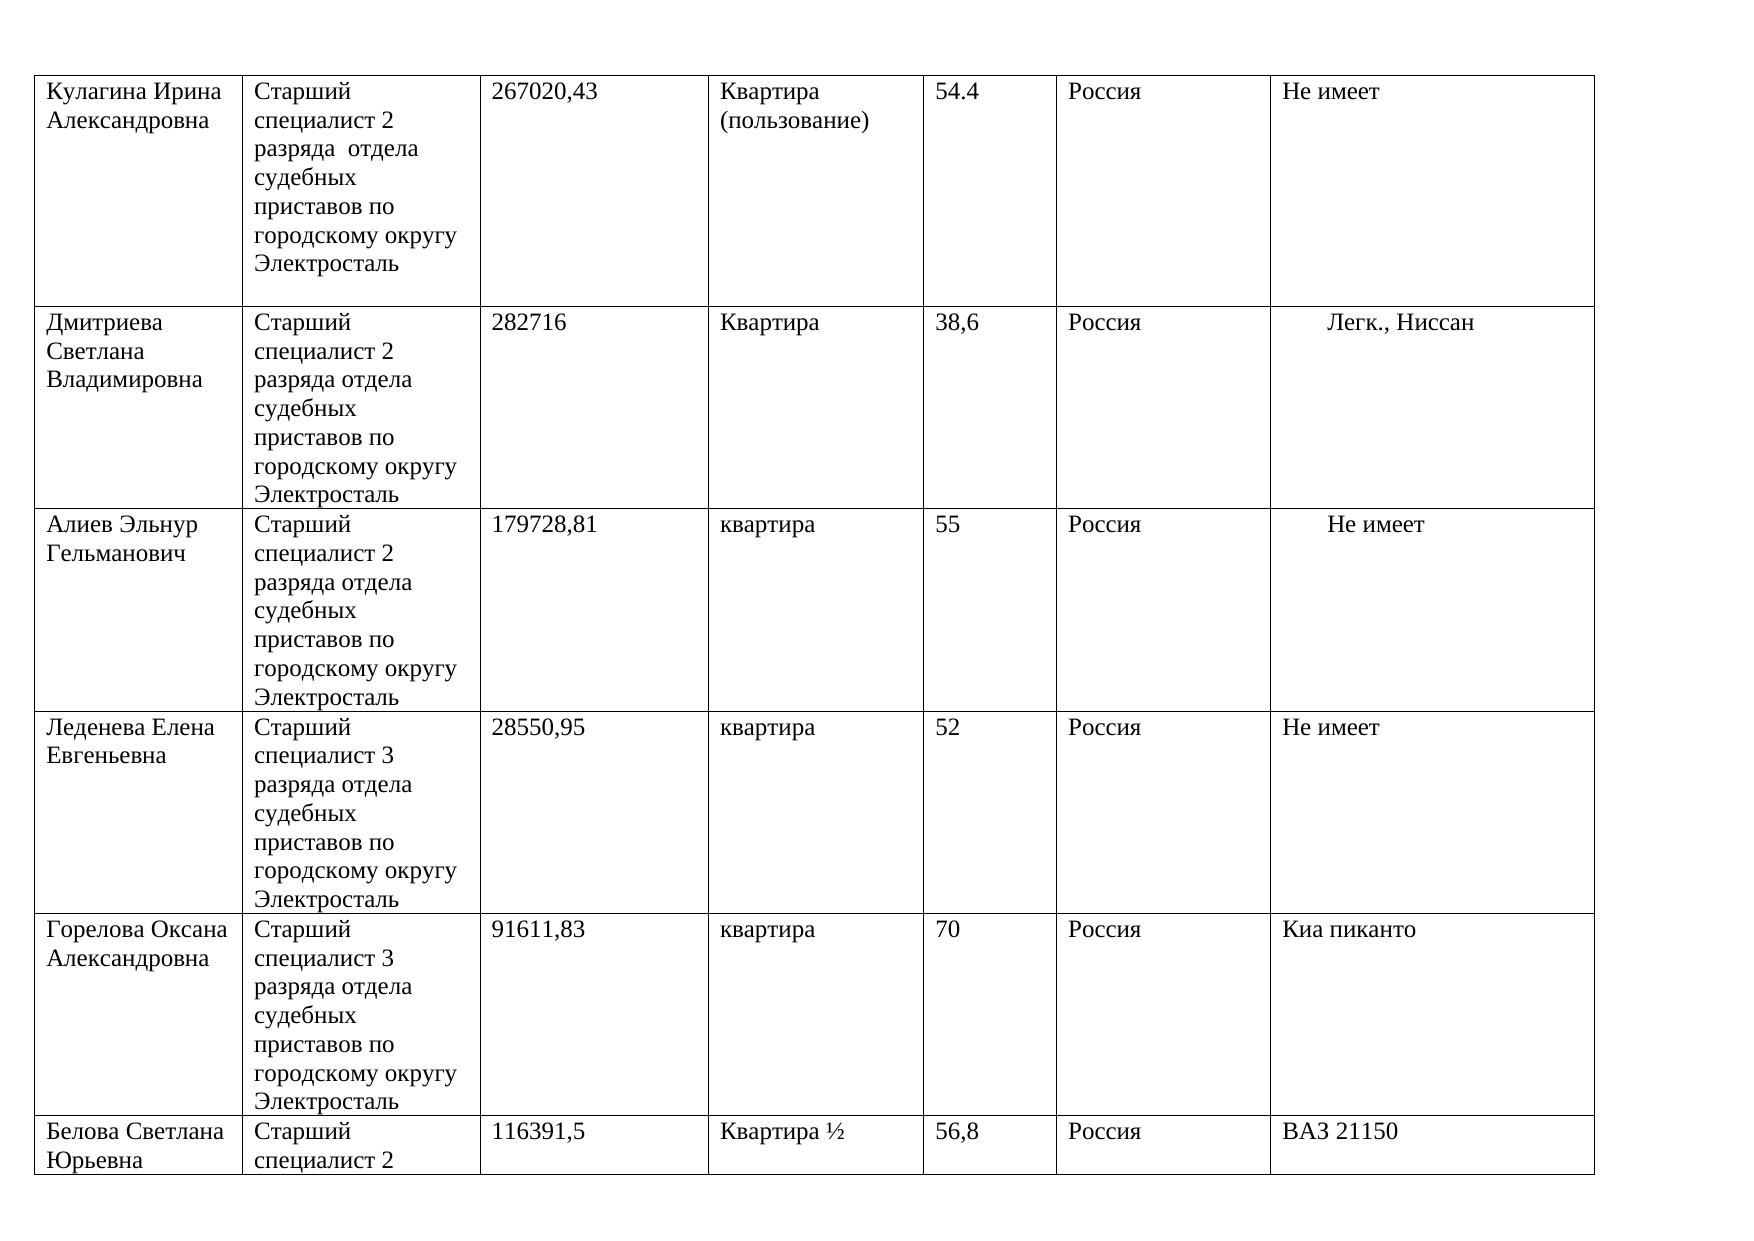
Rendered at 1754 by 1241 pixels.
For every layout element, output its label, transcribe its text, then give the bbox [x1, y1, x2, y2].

table_cell Старший специалист 2 разряда отдела судебных приставов по городскому округу Электросталь [243, 76, 480, 306]
table_cell квартира [709, 712, 923, 913]
table_cell Россия [1057, 76, 1270, 306]
table_cell Квартира [709, 307, 923, 508]
table_cell 70 [924, 914, 1056, 1115]
table_cell Квартира (пользование) [709, 76, 923, 306]
table_cell 54,4 [924, 76, 1056, 306]
table_cell квартира [709, 914, 923, 1115]
table_cell Не имеет [1271, 509, 1594, 711]
table_cell Россия [1057, 712, 1270, 913]
table_cell 52 [924, 712, 1056, 913]
table_cell Россия [1057, 509, 1270, 711]
table_cell 28550,95 [481, 712, 708, 913]
table_cell Горелова Оксана Александровна [35, 914, 242, 1115]
table_cell Белова Светлана Юрьевна [35, 1116, 242, 1174]
table_cell Старший специалист 3 разряда отдела судебных приставов по городскому округу Электросталь [243, 914, 480, 1115]
table_cell Не имеет [1271, 76, 1594, 306]
table_cell Алиев Эльнур Гельманович [35, 509, 242, 711]
table_cell 38,6 [924, 307, 1056, 508]
table_cell 179728,81 [481, 509, 708, 711]
table_cell Россия [1057, 1116, 1270, 1174]
table_cell Легк., Ниссан [1271, 307, 1594, 508]
table_cell Квартира ½ [709, 1116, 923, 1174]
table_cell Россия [1057, 307, 1270, 508]
table_cell 55 [924, 509, 1056, 711]
table_cell Леденева Елена Евгеньевна [35, 712, 242, 913]
table_cell Старший специалист 3 разряда отдела судебных приставов по городскому округу Электросталь [243, 712, 480, 913]
table_cell Киа пиканто [1271, 914, 1594, 1115]
table_cell Россия [1057, 914, 1270, 1115]
table_cell 56,8 [924, 1116, 1056, 1174]
table_cell Кулагина Ирина Александровна [35, 76, 242, 306]
table_cell Дмитриева Светлана Владимировна [35, 307, 242, 508]
table_cell 282716 [481, 307, 708, 508]
table_cell 116391,5 [481, 1116, 708, 1174]
table_cell Не имеет [1271, 712, 1594, 913]
table_cell 267020,43 [481, 76, 708, 306]
table_cell квартира [709, 509, 923, 711]
table_cell ВАЗ 21150 [1271, 1116, 1594, 1174]
table_cell Старший специалист 2 [243, 1116, 480, 1174]
table_cell Старший специалист 2 разряда отдела судебных приставов по городскому округу Электросталь [243, 509, 480, 711]
table_cell 91611,83 [481, 914, 708, 1115]
table_cell Старший специалист 2 разряда отдела судебных приставов по городскому округу Электросталь [243, 307, 480, 508]
